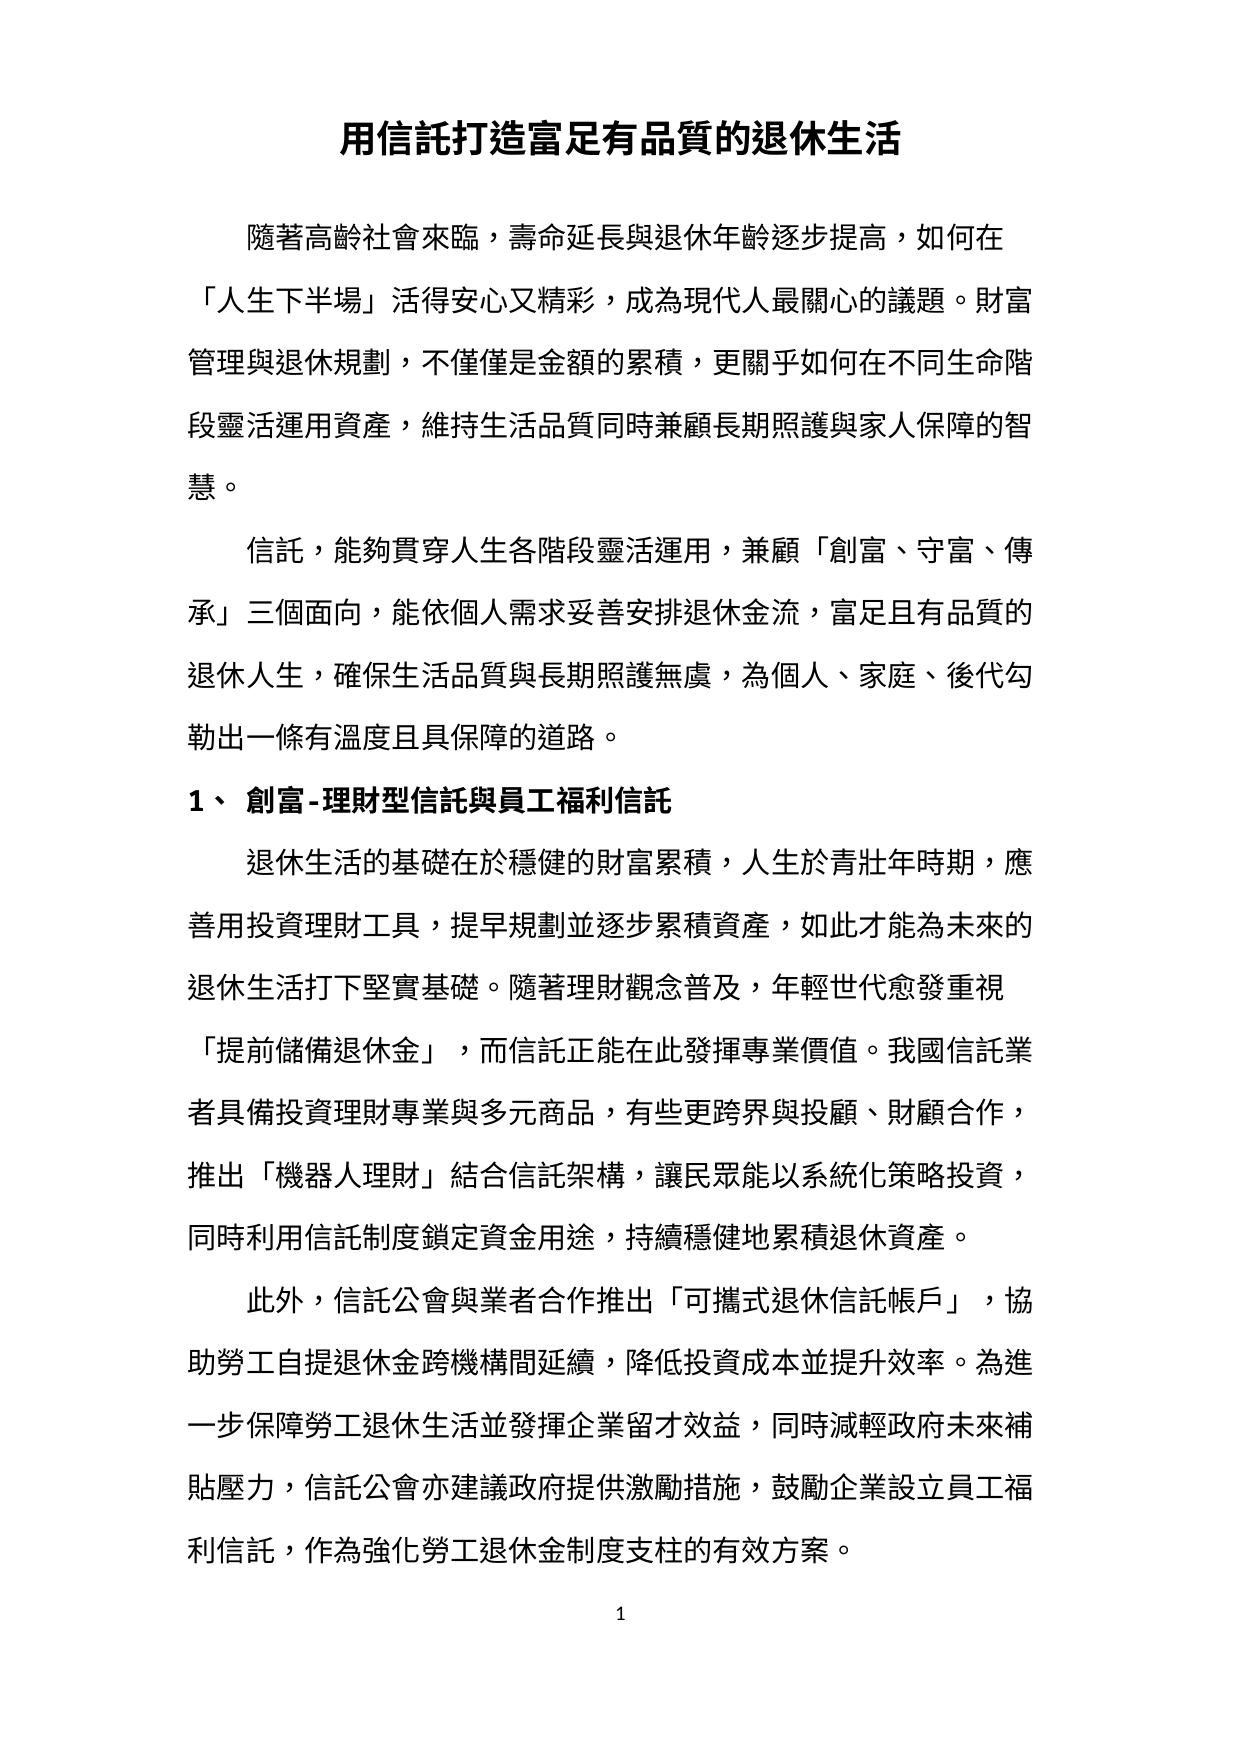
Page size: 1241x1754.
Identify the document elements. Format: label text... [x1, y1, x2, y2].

text 此外，信託公會與業者合作推出「可攜式退休信託帳戶」，協助勞工自提退休金跨機構間延續，降低投資成本並提升效率。為進一步保障勞工退休生活並發揮企業留才效益，同時減輕政府未來補貼壓力，信託公會亦建議政府提供激勵措施，鼓勵企業設立員工福利信託，作為強化勞工退休金制度支柱的有效方案。 [187, 1257, 1053, 1569]
text 隨著高齡社會來臨，壽命延長與退休年齡逐步提高，如何在「人生下半場」活得安心又精彩，成為現代人最關心的議題。財富管理與退休規劃，不僅僅是金額的累積，更關乎如何在不同生命階段靈活運用資產，維持生活品質同時兼顧長期照護與家人保障的智慧。 [187, 194, 1053, 507]
list 創富-理財型信託與員工福利信託 [187, 757, 1053, 819]
text 退休生活的基礎在於穩健的財富累積，人生於青壯年時期，應善用投資理財工具，提早規劃並逐步累積資產，如此才能為未來的退休生活打下堅實基礎。隨著理財觀念普及，年輕世代愈發重視「提前儲備退休金」，而信託正能在此發揮專業價值。我國信託業者具備投資理財專業與多元商品，有些更跨界與投顧、財顧合作，推出「機器人理財」結合信託架構，讓民眾能以系統化策略投資，同時利用信託制度鎖定資金用途，持續穩健地累積退休資產。 [187, 819, 1053, 1257]
text 信託，能夠貫穿人生各階段靈活運用，兼顧「創富、守富、傳承」三個面向，能依個人需求妥善安排退休金流，富足且有品質的退休人生，確保生活品質與長期照護無虞，為個人、家庭、後代勾勒出一條有溫度且具保障的道路。 [187, 507, 1053, 757]
text 用信託打造富足有品質的退休生活 [187, 94, 1053, 157]
